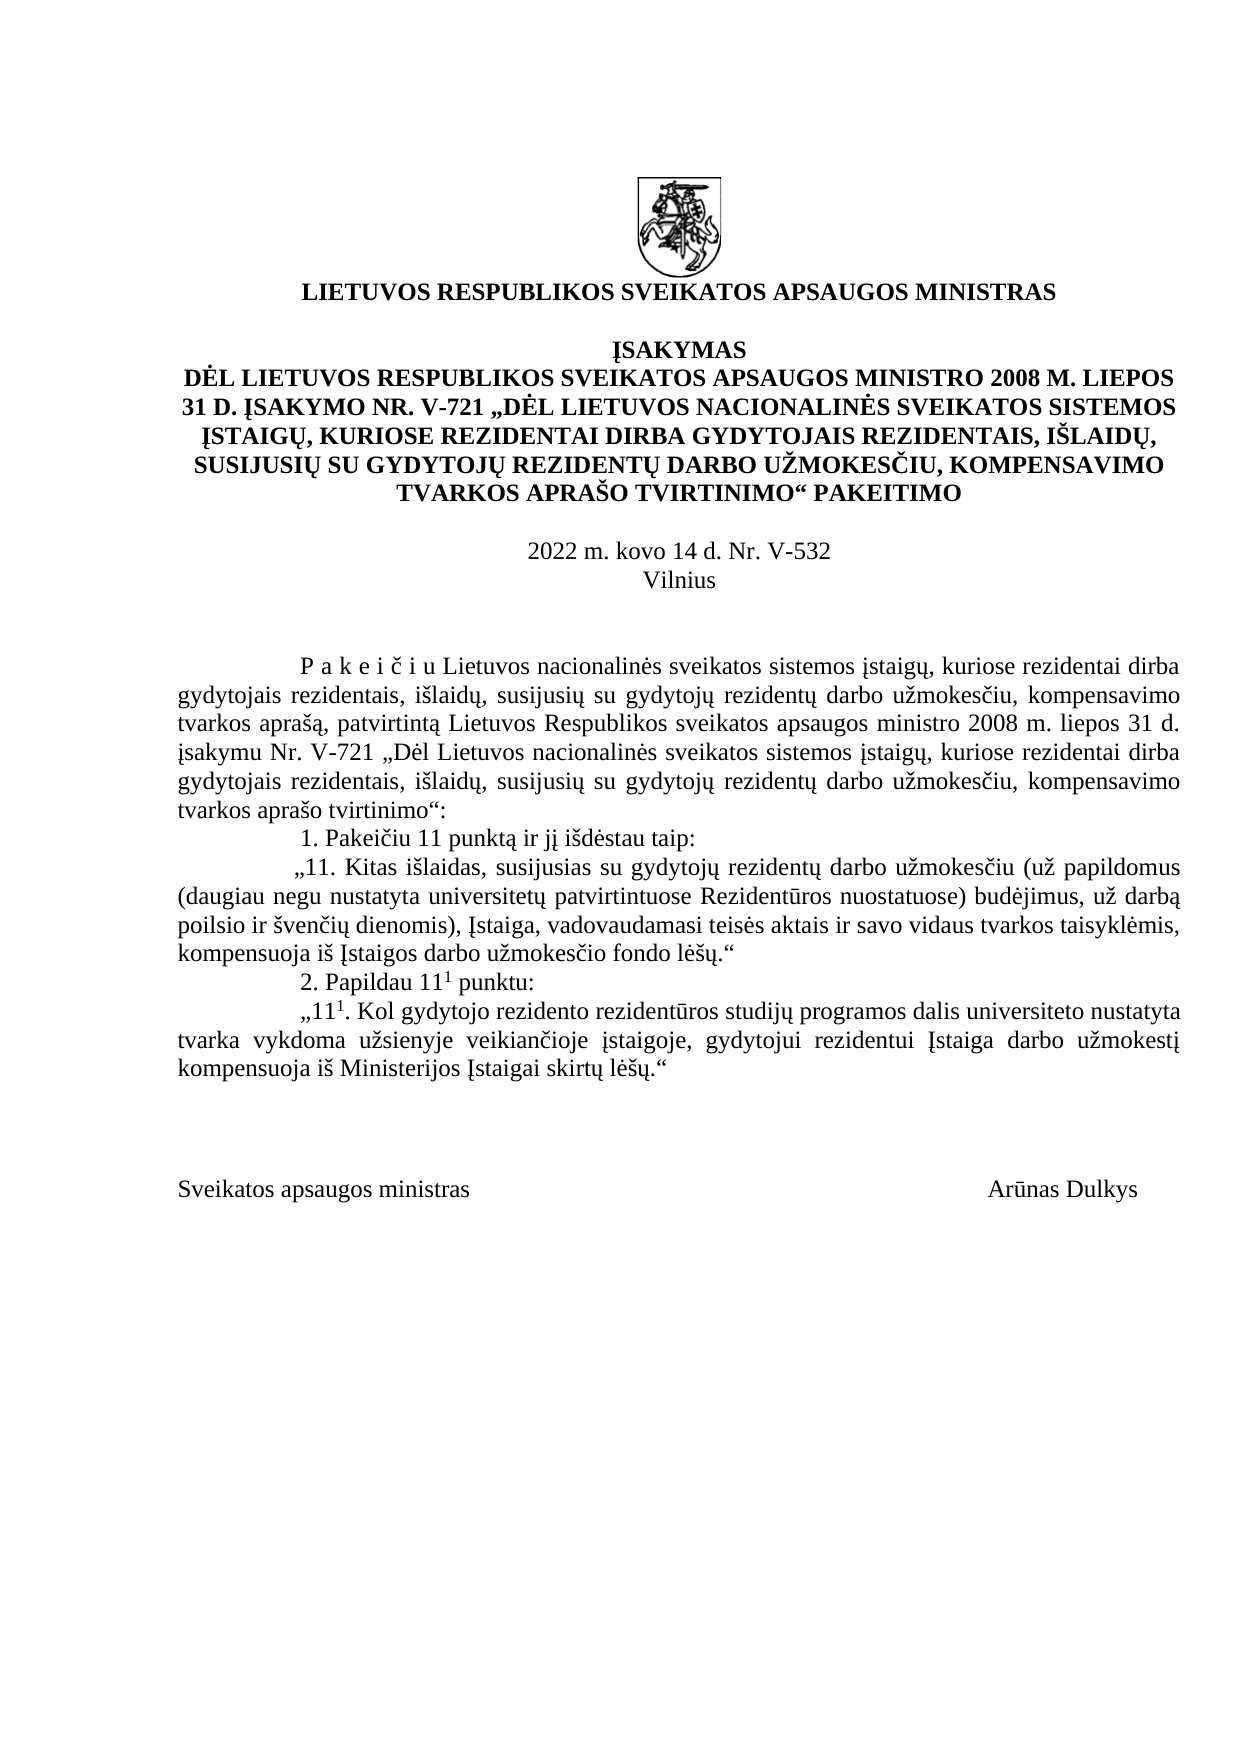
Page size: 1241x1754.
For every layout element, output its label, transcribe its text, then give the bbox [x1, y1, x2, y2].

text P a k e i č i u Lietuvos nacionalinės sveikatos sistemos įstaigų, kuriose rezidentai dirba gydytojais rezidentais, išlaidų, susijusių su gydytojų rezidentų darbo užmokesčiu, kompensavimo tvarkos aprašą, patvirtintą Lietuvos Respublikos sveikatos apsaugos ministro 2008 m. liepos 31 d. įsakymu Nr. V-721 „Dėl Lietuvos nacionalinės sveikatos sistemos įstaigų, kuriose rezidentai dirba gydytojais rezidentais, išlaidų, susijusių su gydytojų rezidentų darbo užmokesčiu, kompensavimo tvarkos aprašo tvirtinimo“: [177, 651, 1181, 823]
text 1. Pakeičiu 11 punktą ir jį išdėstau taip: [177, 823, 1181, 852]
text „111. Kol gydytojo rezidento rezidentūros studijų programos dalis universiteto nustatyta tvarka vykdoma užsienyje veikiančioje įstaigoje, gydytojui rezidentui Įstaiga darbo užmokestį kompensuoja iš Ministerijos Įstaigai skirtų lėšų.“ [177, 996, 1181, 1082]
text „11. Kitas išlaidas, susijusias su gydytojų rezidentų darbo užmokesčiu (už papildomus (daugiau negu nustatyta universitetų patvirtintuose Rezidentūros nuostatuose) budėjimus, už darbą poilsio ir švenčių dienomis), Įstaiga, vadovaudamasi teisės aktais ir savo vidaus tvarkos taisyklėmis, kompensuoja iš Įstaigos darbo užmokesčio fondo lėšų.“ [177, 852, 1181, 967]
text LIETUVOS RESPUBLIKOS SVEIKATOS APSAUGOS MINISTRAS [177, 277, 1181, 306]
text DĖL LIETUVOS RESPUBLIKOS SVEIKATOS APSAUGOS MINISTRO 2008 M. LIEPOS 31 D. ĮSAKYMO NR. V-721 „DĖL LIETUVOS NACIONALINĖS SVEIKATOS SISTEMOS ĮSTAIGŲ, KURIOSE REZIDENTAI DIRBA GYDYTOJAIS REZIDENTAIS, IŠLAIDŲ, SUSIJUSIŲ SU GYDYTOJŲ REZIDENTŲ DARBO UŽMOKESČIU, KOMPENSAVIMO TVARKOS APRAŠO TVIRTINIMO“ PAKEITIMO [177, 363, 1181, 507]
text 2. Papildau 111 punktu: [177, 967, 1181, 996]
text Vilnius [177, 565, 1181, 593]
text 2022 m. kovo 14 d. Nr. V-532 [177, 536, 1181, 565]
text ĮSAKYMAS [177, 335, 1181, 363]
text Sveikatos apsaugos ministras Arūnas Dulkys [177, 1174, 1181, 1203]
